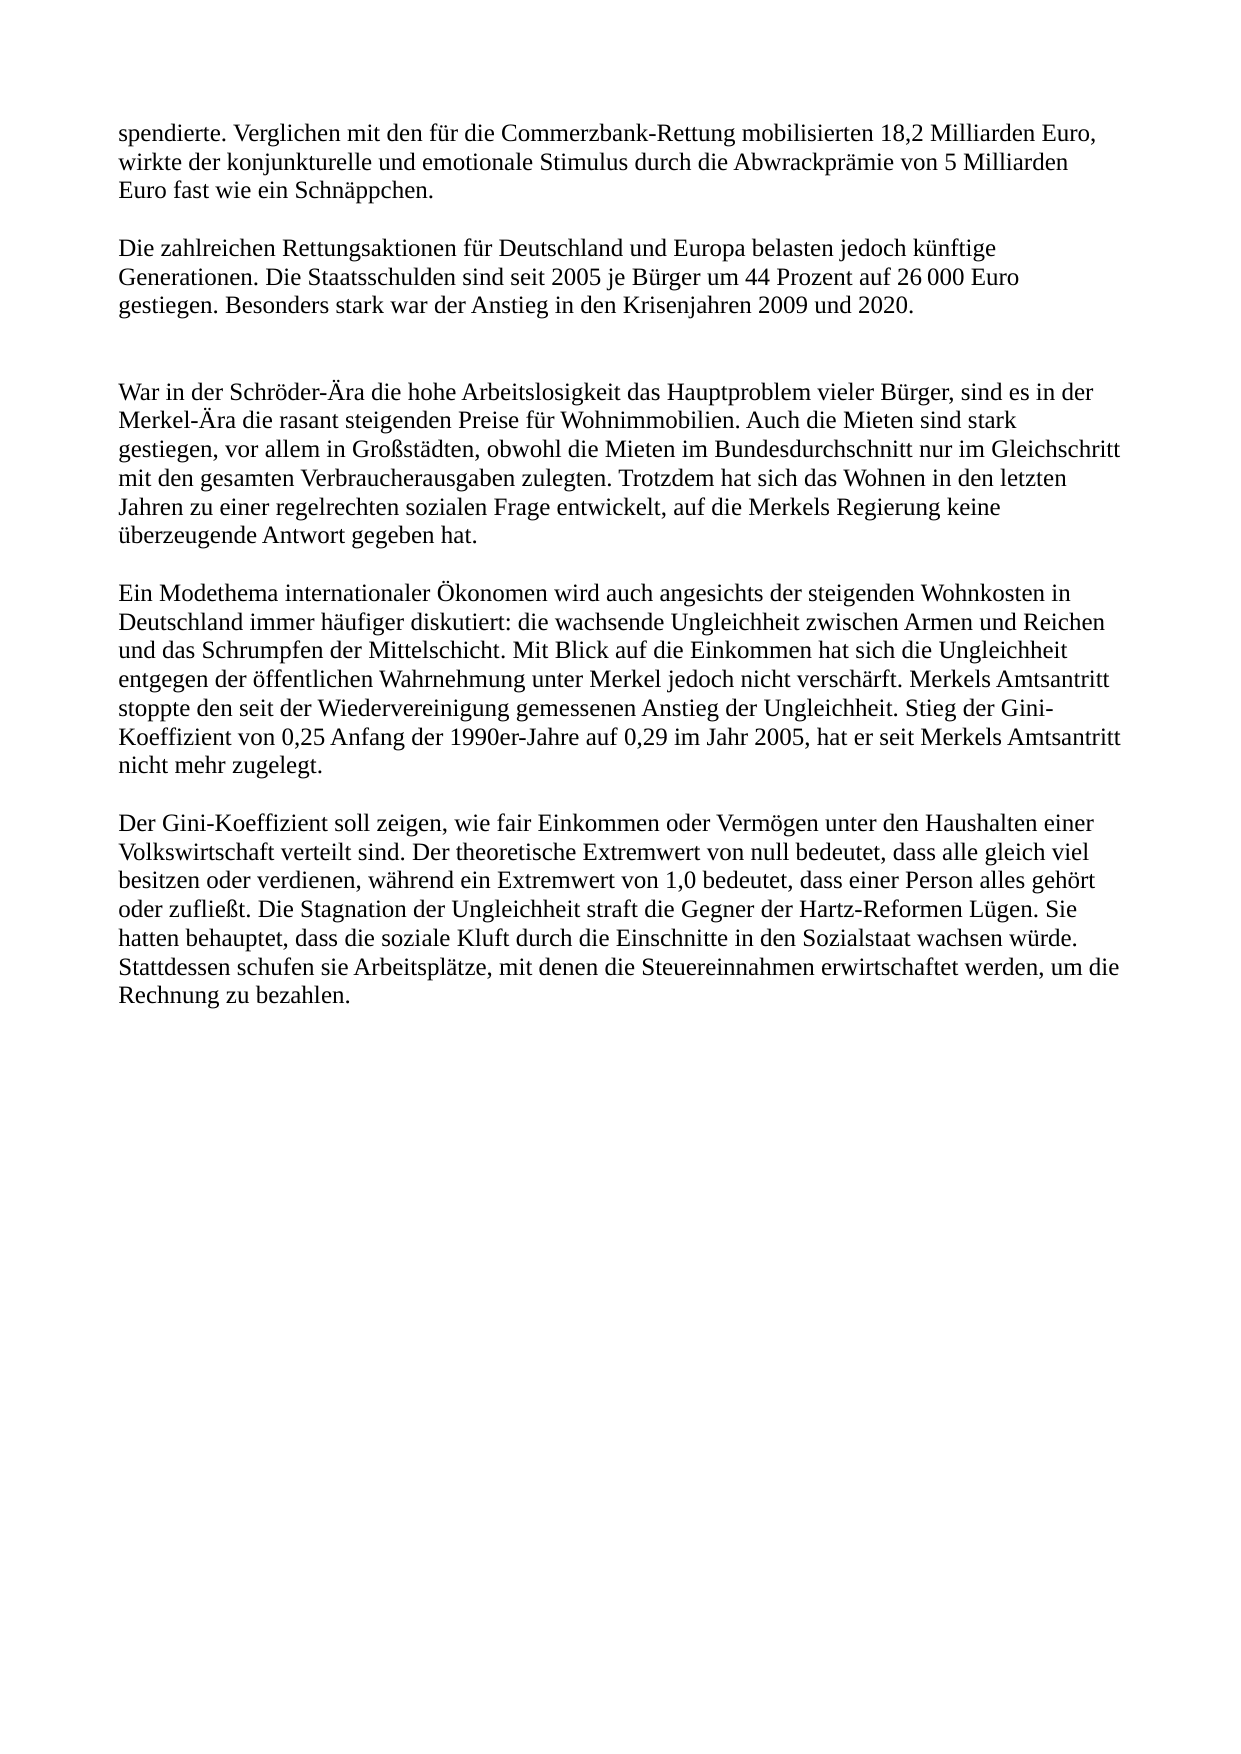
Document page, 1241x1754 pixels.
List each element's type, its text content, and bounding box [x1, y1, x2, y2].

text Der Gini-Koeffizient soll zeigen, wie fair Einkommen oder Vermögen unter den Haushalten einer Volkswirtschaft verteilt sind. Der theoretische Extremwert von null bedeutet, dass alle gleich viel besitzen oder verdienen, während ein Extremwert von 1,0 bedeutet, dass einer Person alles gehört oder zufließt. Die Stagnation der Ungleichheit straft die Gegner der Hartz-Reformen Lügen. Sie hatten behauptet, dass die soziale Kluft durch die Einschnitte in den Sozialstaat wachsen würde. Stattdessen schufen sie Arbeitsplätze, mit denen die Steuereinnahmen erwirtschaftet werden, um die Rechnung zu bezahlen. [118, 808, 1122, 1009]
text spendierte. Verglichen mit den für die Commerzbank-Rettung mobilisierten 18,2 Milliarden Euro, wirkte der konjunkturelle und emotionale Stimulus durch die Abwrackprämie von 5 Milliarden Euro fast wie ein Schnäppchen. [118, 118, 1122, 204]
text Die zahlreichen Rettungsaktionen für Deutschland und Europa belasten jedoch künftige Generationen. Die Staatsschulden sind seit 2005 je Bürger um 44 Prozent auf 26 000 Euro gestiegen. Besonders stark war der Anstieg in den Krisenjahren 2009 und 2020. [118, 233, 1122, 319]
text Ein Modethema internationaler Ökonomen wird auch angesichts der steigenden Wohnkosten in Deutschland immer häufiger diskutiert: die wachsende Ungleichheit zwischen Armen und Reichen und das Schrumpfen der Mittelschicht. Mit Blick auf die Einkommen hat sich die Ungleichheit entgegen der öffentlichen Wahrnehmung unter Merkel jedoch nicht verschärft. Merkels Amtsantritt stoppte den seit der Wiedervereinigung gemessenen Anstieg der Ungleichheit. Stieg der Gini-Koeffizient von 0,25 Anfang der 1990er-Jahre auf 0,29 im Jahr 2005, hat er seit Merkels Amtsantritt nicht mehr zugelegt. [118, 578, 1122, 779]
text War in der Schröder-Ära die hohe Arbeitslosigkeit das Hauptproblem vieler Bürger, sind es in der Merkel-Ära die rasant steigenden Preise für Wohnimmobilien. Auch die Mieten sind stark gestiegen, vor allem in Großstädten, obwohl die Mieten im Bundesdurchschnitt nur im Gleichschritt mit den gesamten Verbraucherausgaben zulegten. Trotzdem hat sich das Wohnen in den letzten Jahren zu einer regelrechten sozialen Frage entwickelt, auf die Merkels Regierung keine überzeugende Antwort gegeben hat. [118, 377, 1122, 549]
